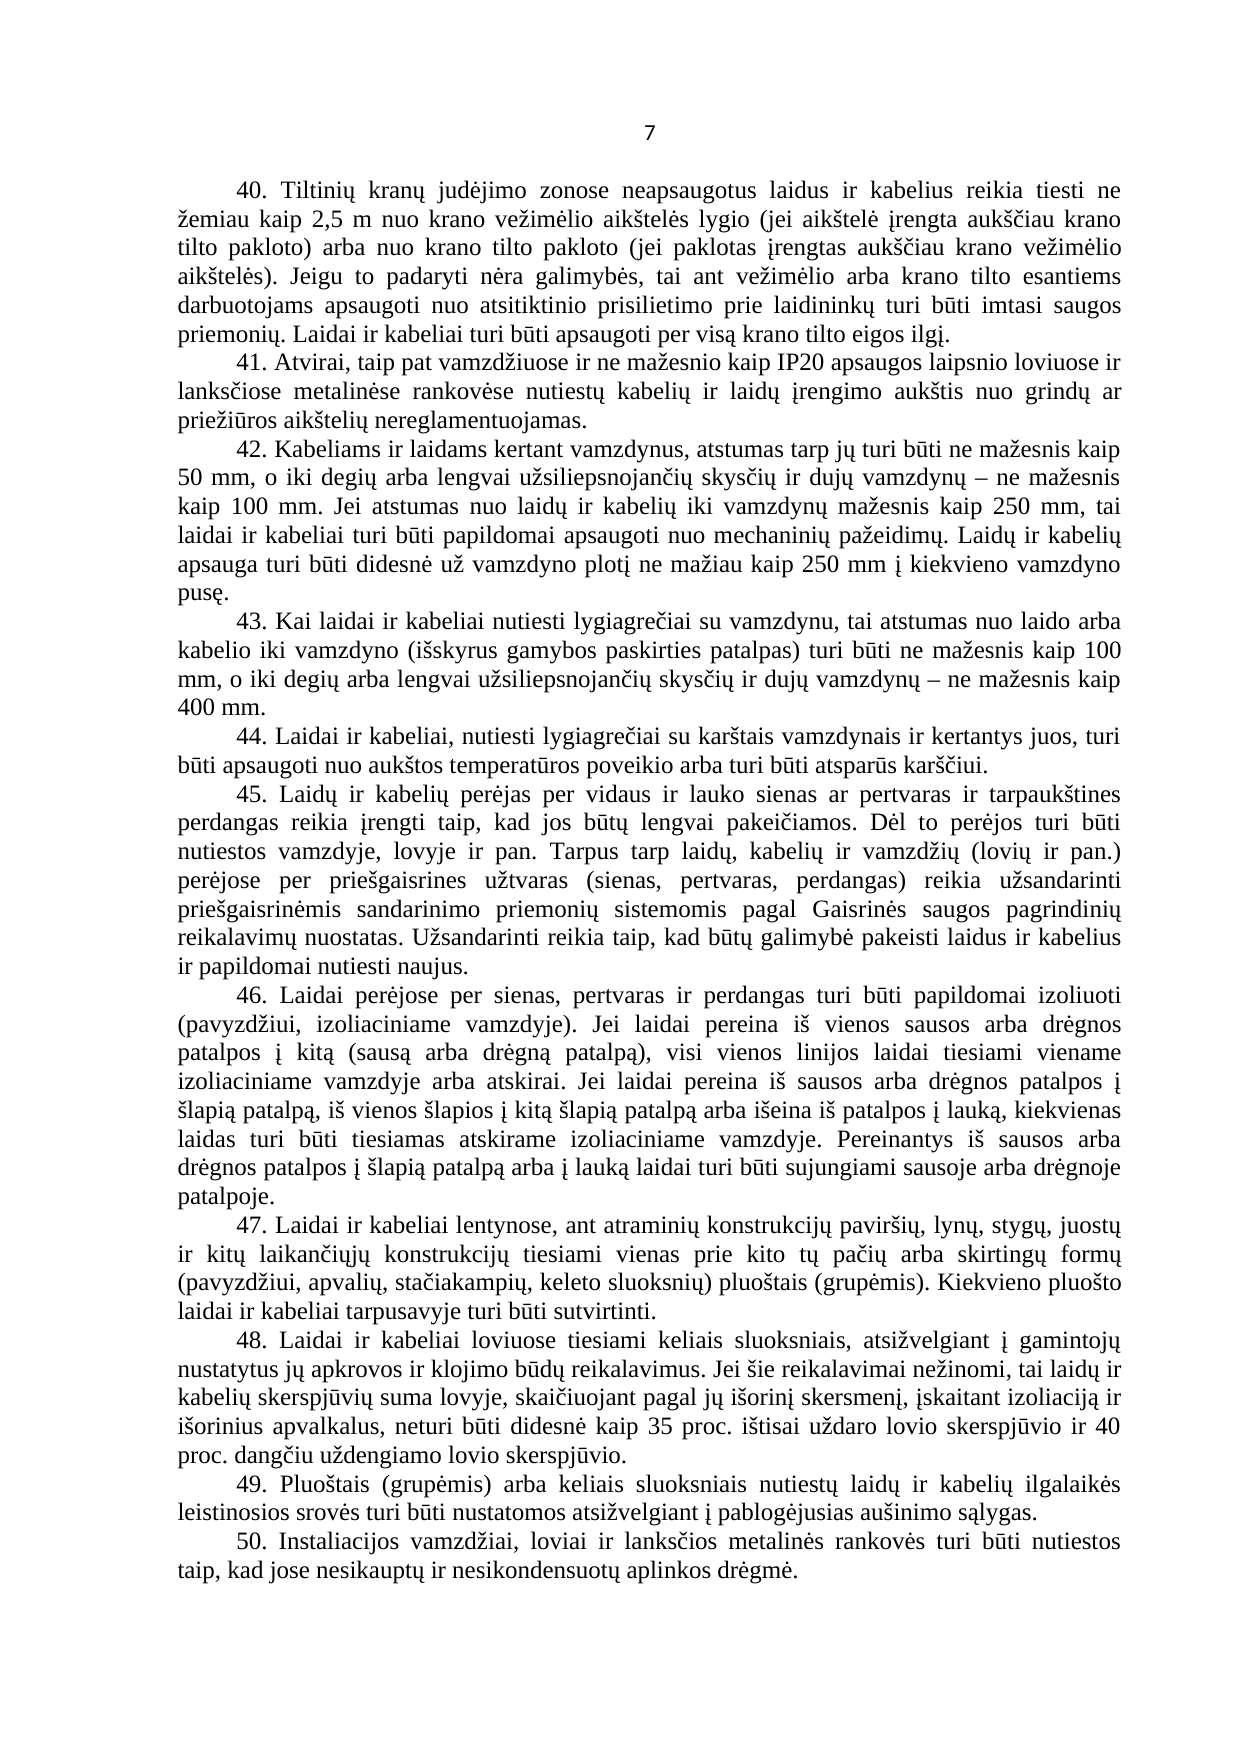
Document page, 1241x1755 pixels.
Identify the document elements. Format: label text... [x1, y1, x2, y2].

text 41. Atvirai, taip pat vamzdžiuose ir ne mažesnio kaip IP20 apsaugos laipsnio loviuose ir lanksčiose metalinėse rankovėse nutiestų kabelių ir laidų įrengimo aukštis nuo grindų ar priežiūros aikštelių nereglamentuojamas. [177, 347, 1122, 434]
text 43. Kai laidai ir kabeliai nutiesti lygiagrečiai su vamzdynu, tai atstumas nuo laido arba kabelio iki vamzdyno (išskyrus gamybos paskirties patalpas) turi būti ne mažesnis kaip 100 mm, o iki degių arba lengvai užsiliepsnojančių skysčių ir dujų vamzdynų – ne mažesnis kaip 400 mm. [177, 606, 1122, 721]
text 49. Pluoštais (grupėmis) arba keliais sluoksniais nutiestų laidų ir kabelių ilgalaikės leistinosios srovės turi būti nustatomos atsižvelgiant į pablogėjusias aušinimo sąlygas. [177, 1469, 1122, 1526]
text 45. Laidų ir kabelių perėjas per vidaus ir lauko sienas ar pertvaras ir tarpaukštines perdangas reikia įrengti taip, kad jos būtų lengvai pakeičiamos. Dėl to perėjos turi būti nutiestos vamzdyje, lovyje ir pan. Tarpus tarp laidų, kabelių ir vamzdžių (lovių ir pan.) perėjose per priešgaisrines užtvaras (sienas, pertvaras, perdangas) reikia užsandarinti priešgaisrinėmis sandarinimo priemonių sistemomis pagal Gaisrinės saugos pagrindinių reikalavimų nuostatas. Užsandarinti reikia taip, kad būtų galimybė pakeisti laidus ir kabelius ir papildomai nutiesti naujus. [177, 779, 1122, 980]
text 50. Instaliacijos vamzdžiai, loviai ir lanksčios metalinės rankovės turi būti nutiestos taip, kad jose nesikauptų ir nesikondensuotų aplinkos drėgmė. [177, 1526, 1122, 1584]
text 48. Laidai ir kabeliai loviuose tiesiami keliais sluoksniais, atsižvelgiant į gamintojų nustatytus jų apkrovos ir klojimo būdų reikalavimus. Jei šie reikalavimai nežinomi, tai laidų ir kabelių skerspjūvių suma lovyje, skaičiuojant pagal jų išorinį skersmenį, įskaitant izoliaciją ir išorinius apvalkalus, neturi būti didesnė kaip 35 proc. ištisai uždaro lovio skerspjūvio ir 40 proc. dangčiu uždengiamo lovio skerspjūvio. [177, 1325, 1122, 1469]
text 46. Laidai perėjose per sienas, pertvaras ir perdangas turi būti papildomai izoliuoti (pavyzdžiui, izoliaciniame vamzdyje). Jei laidai pereina iš vienos sausos arba drėgnos patalpos į kitą (sausą arba drėgną patalpą), visi vienos linijos laidai tiesiami viename izoliaciniame vamzdyje arba atskirai. Jei laidai pereina iš sausos arba drėgnos patalpos į šlapią patalpą, iš vienos šlapios į kitą šlapią patalpą arba išeina iš patalpos į lauką, kiekvienas laidas turi būti tiesiamas atskirame izoliaciniame vamzdyje. Pereinantys iš sausos arba drėgnos patalpos į šlapią patalpą arba į lauką laidai turi būti sujungiami sausoje arba drėgnoje patalpoje. [177, 980, 1122, 1210]
text 44. Laidai ir kabeliai, nutiesti lygiagrečiai su karštais vamzdynais ir kertantys juos, turi būti apsaugoti nuo aukštos temperatūros poveikio arba turi būti atsparūs karščiui. [177, 721, 1122, 779]
text 47. Laidai ir kabeliai lentynose, ant atraminių konstrukcijų paviršių, lynų, stygų, juostų ir kitų laikančiųjų konstrukcijų tiesiami vienas prie kito tų pačių arba skirtingų formų (pavyzdžiui, apvalių, stačiakampių, keleto sluoksnių) pluoštais (grupėmis). Kiekvieno pluošto laidai ir kabeliai tarpusavyje turi būti sutvirtinti. [177, 1210, 1122, 1325]
text 40. Tiltinių kranų judėjimo zonose neapsaugotus laidus ir kabelius reikia tiesti ne žemiau kaip 2,5 m nuo krano vežimėlio aikštelės lygio (jei aikštelė įrengta aukščiau krano tilto pakloto) arba nuo krano tilto pakloto (jei paklotas įrengtas aukščiau krano vežimėlio aikštelės). Jeigu to padaryti nėra galimybės, tai ant vežimėlio arba krano tilto esantiems darbuotojams apsaugoti nuo atsitiktinio prisilietimo prie laidininkų turi būti imtasi saugos priemonių. Laidai ir kabeliai turi būti apsaugoti per visą krano tilto eigos ilgį. [177, 175, 1122, 347]
text 42. Kabeliams ir laidams kertant vamzdynus, atstumas tarp jų turi būti ne mažesnis kaip 50 mm, o iki degių arba lengvai užsiliepsnojančių skysčių ir dujų vamzdynų – ne mažesnis kaip 100 mm. Jei atstumas nuo laidų ir kabelių iki vamzdynų mažesnis kaip 250 mm, tai laidai ir kabeliai turi būti papildomai apsaugoti nuo mechaninių pažeidimų. Laidų ir kabelių apsauga turi būti didesnė už vamzdyno plotį ne mažiau kaip 250 mm į kiekvieno vamzdyno pusę. [177, 434, 1122, 606]
